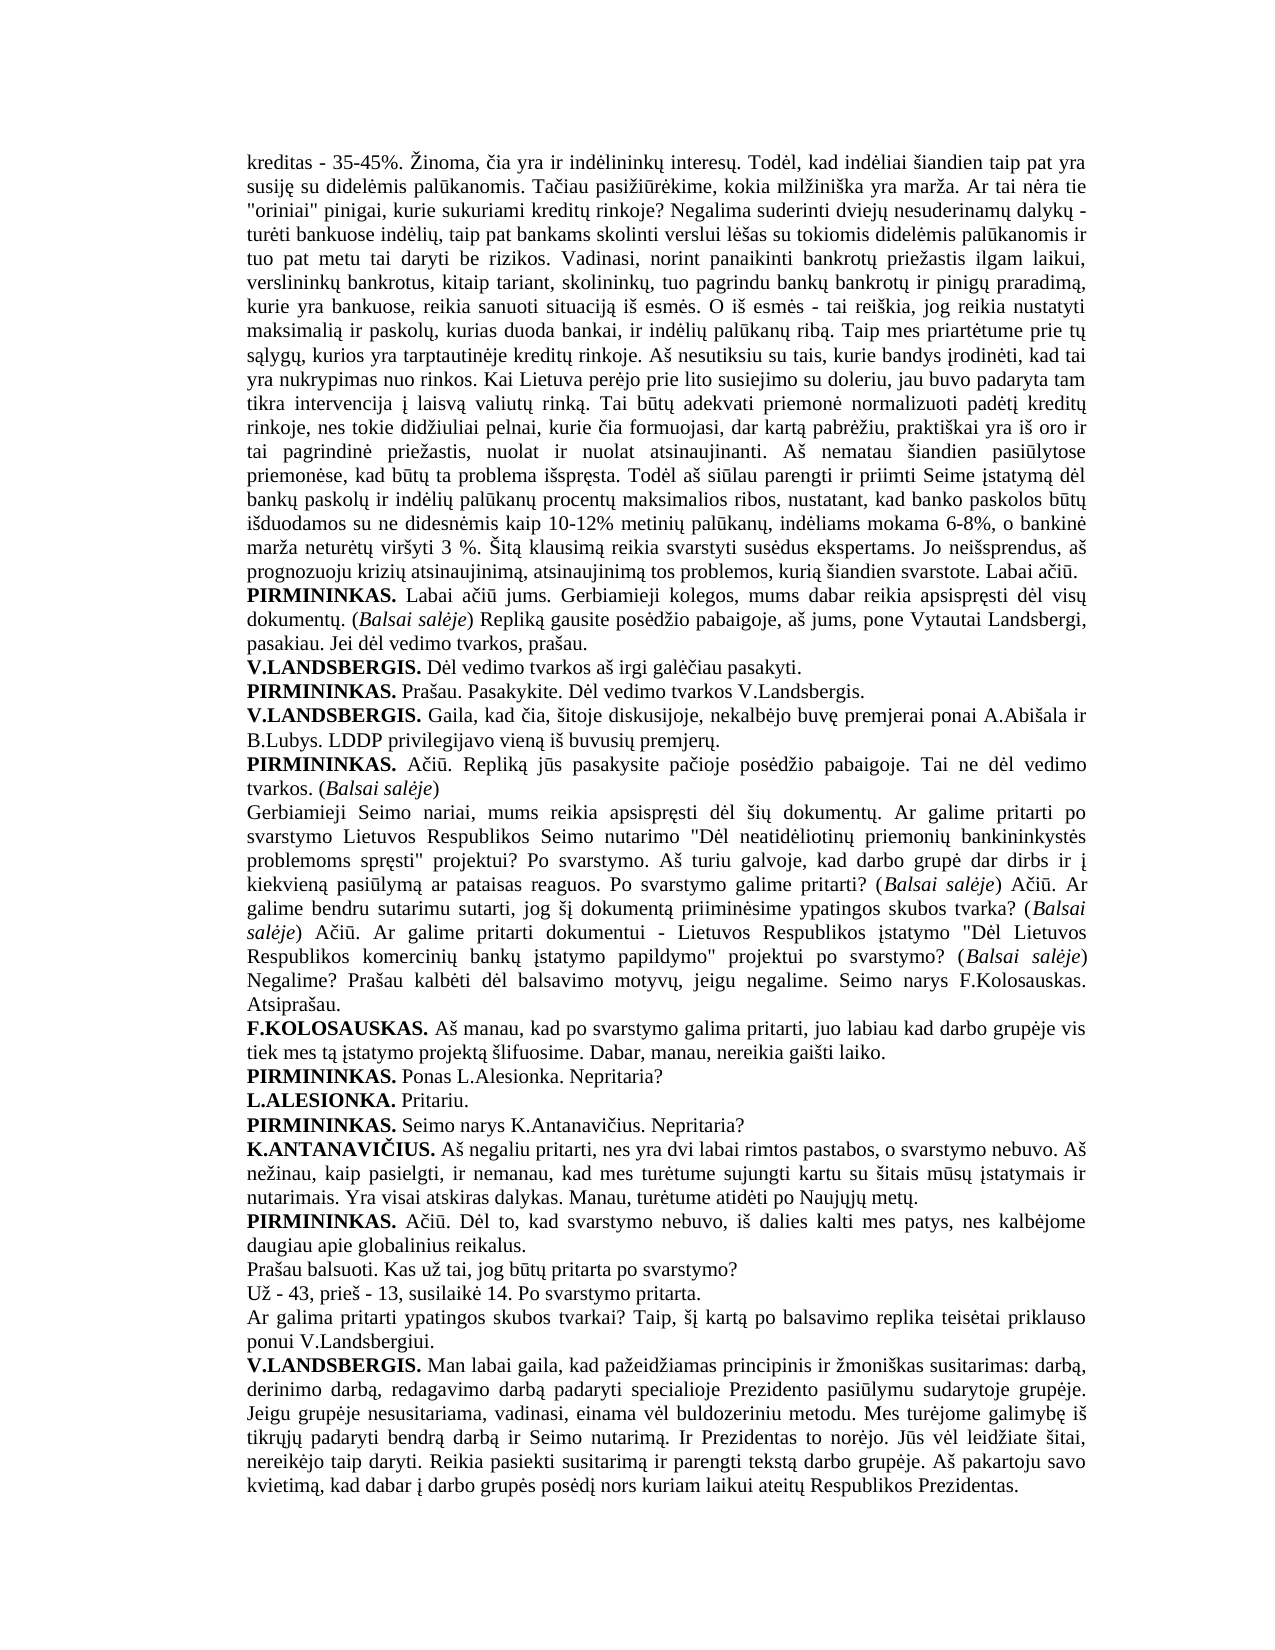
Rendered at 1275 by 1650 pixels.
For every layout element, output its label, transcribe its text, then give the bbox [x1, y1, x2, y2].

text Gerbiamieji Seimo nariai, mums reikia apsispręsti dėl šių dokumentų. Ar galime pritarti po svarstymo Lietuvos Respublikos Seimo nutarimo "Dėl neatidėliotinų priemonių bankininkystės problemoms spręsti" projektui? Po svarstymo. Aš turiu galvoje, kad darbo grupė dar dirbs ir į kiekvieną pasiūlymą ar pataisas reaguos. Po svarstymo galime pritarti? (Balsai salėje) Ačiū. Ar galime bendru sutarimu sutarti, jog šį dokumentą priiminėsime ypatingos skubos tvarka? (Balsai salėje) Ačiū. Ar galime pritarti dokumentui - Lietuvos Respublikos įstatymo "Dėl Lietuvos Respublikos komercinių bankų įstatymo papildymo" projektui po svarstymo? (Balsai salėje) Negalime? Prašau kalbėti dėl balsavimo motyvų, jeigu negalime. Seimo narys F.Kolosauskas. Atsiprašau. [247, 800, 1087, 1016]
text PIRMININKAS. Prašau. Pasakykite. Dėl vedimo tvarkos V.Landsbergis. [247, 679, 1087, 703]
text PIRMININKAS. Ačiū. Repliką jūs pasakysite pačioje posėdžio pabaigoje. Tai ne dėl vedimo tvarkos. (Balsai salėje) [247, 752, 1087, 800]
text PIRMININKAS. Seimo narys K.Antanavičius. Nepritaria? [247, 1112, 1087, 1137]
text PIRMININKAS. Ponas L.Alesionka. Nepritaria? [247, 1064, 1087, 1088]
text K.ANTANAVIČIUS. Aš negaliu pritarti, nes yra dvi labai rimtos pastabos, o svarstymo nebuvo. Aš nežinau, kaip pasielgti, ir nemanau, kad mes turėtume sujungti kartu su šitais mūsų įstatymais ir nutarimais. Yra visai atskiras dalykas. Manau, turėtume atidėti po Naujųjų metų. [247, 1137, 1087, 1209]
text PIRMININKAS. Labai ačiū jums. Gerbiamieji kolegos, mums dabar reikia apsispręsti dėl visų dokumentų. (Balsai salėje) Repliką gausite posėdžio pabaigoje, aš jums, pone Vytautai Landsbergi, pasakiau. Jei dėl vedimo tvarkos, prašau. [247, 583, 1087, 655]
text F.KOLOSAUSKAS. Aš manau, kad po svarstymo galima pritarti, juo labiau kad darbo grupėje vis tiek mes tą įstatymo projektą šlifuosime. Dabar, manau, nereikia gaišti laiko. [247, 1016, 1087, 1064]
text L.ALESIONKA. Pritariu. [247, 1088, 1087, 1112]
text V.LANDSBERGIS. Man labai gaila, kad pažeidžiamas principinis ir žmoniškas susitarimas: darbą, derinimo darbą, redagavimo darbą padaryti specialioje Prezidento pasiūlymu sudarytoje grupėje. Jeigu grupėje nesusitariama, vadinasi, einama vėl buldozeriniu metodu. Mes turėjome galimybę iš tikrųjų padaryti bendrą darbą ir Seimo nutarimą. Ir Prezidentas to norėjo. Jūs vėl leidžiate šitai, nereikėjo taip daryti. Reikia pasiekti susitarimą ir parengti tekstą darbo grupėje. Aš pakartoju savo kvietimą, kad dabar į darbo grupės posėdį nors kuriam laikui ateitų Respublikos Prezidentas. [247, 1353, 1087, 1497]
text kreditas - 35-45%. Žinoma, čia yra ir indėlininkų interesų. Todėl, kad indėliai šiandien taip pat yra susiję su didelėmis palūkanomis. Tačiau pasižiūrėkime, kokia milžiniška yra marža. Ar tai nėra tie "oriniai" pinigai, kurie sukuriami kreditų rinkoje? Negalima suderinti dviejų nesuderinamų dalykų - turėti bankuose indėlių, taip pat bankams skolinti verslui lėšas su tokiomis didelėmis palūkanomis ir tuo pat metu tai daryti be rizikos. Vadinasi, norint panaikinti bankrotų priežastis ilgam laikui, verslininkų bankrotus, kitaip tariant, skolininkų, tuo pagrindu bankų bankrotų ir pinigų praradimą, kurie yra bankuose, reikia sanuoti situaciją iš esmės. O iš esmės - tai reiškia, jog reikia nustatyti maksimalią ir paskolų, kurias duoda bankai, ir indėlių palūkanų ribą. Taip mes priartėtume prie tų sąlygų, kurios yra tarptautinėje kreditų rinkoje. Aš nesutiksiu su tais, kurie bandys įrodinėti, kad tai yra nukrypimas nuo rinkos. Kai Lietuva perėjo prie lito susiejimo su doleriu, jau buvo padaryta tam tikra intervencija į laisvą valiutų rinką. Tai būtų adekvati priemonė normalizuoti padėtį kreditų rinkoje, nes tokie didžiuliai pelnai, kurie čia formuojasi, dar kartą pabrėžiu, praktiškai yra iš oro ir tai pagrindinė priežastis, nuolat ir nuolat atsinaujinanti. Aš nematau šiandien pasiūlytose priemonėse, kad būtų ta problema išspręsta. Todėl aš siūlau parengti ir priimti Seime įstatymą dėl bankų paskolų ir indėlių palūkanų procentų maksimalios ribos, nustatant, kad banko paskolos būtų išduodamos su ne didesnėmis kaip 10-12% metinių palūkanų, indėliams mokama 6-8%, o bankinė marža neturėtų viršyti 3 %. Šitą klausimą reikia svarstyti susėdus ekspertams. Jo neišsprendus, aš prognozuoju krizių atsinaujinimą, atsinaujinimą tos problemos, kurią šiandien svarstote. Labai ačiū. [247, 150, 1087, 583]
text V.LANDSBERGIS. Dėl vedimo tvarkos aš irgi galėčiau pasakyti. [247, 655, 1087, 679]
text Prašau balsuoti. Kas už tai, jog būtų pritarta po svarstymo? [247, 1257, 1087, 1281]
text Ar galima pritarti ypatingos skubos tvarkai? Taip, šį kartą po balsavimo replika teisėtai priklauso ponui V.Landsbergiui. [247, 1305, 1087, 1353]
text Už - 43, prieš - 13, susilaikė 14. Po svarstymo pritarta. [247, 1281, 1087, 1305]
text PIRMININKAS. Ačiū. Dėl to, kad svarstymo nebuvo, iš dalies kalti mes patys, nes kalbėjome daugiau apie globalinius reikalus. [247, 1209, 1087, 1257]
text V.LANDSBERGIS. Gaila, kad čia, šitoje diskusijoje, nekalbėjo buvę premjerai ponai A.Abišala ir B.Lubys. LDDP privilegijavo vieną iš buvusių premjerų. [247, 703, 1087, 752]
